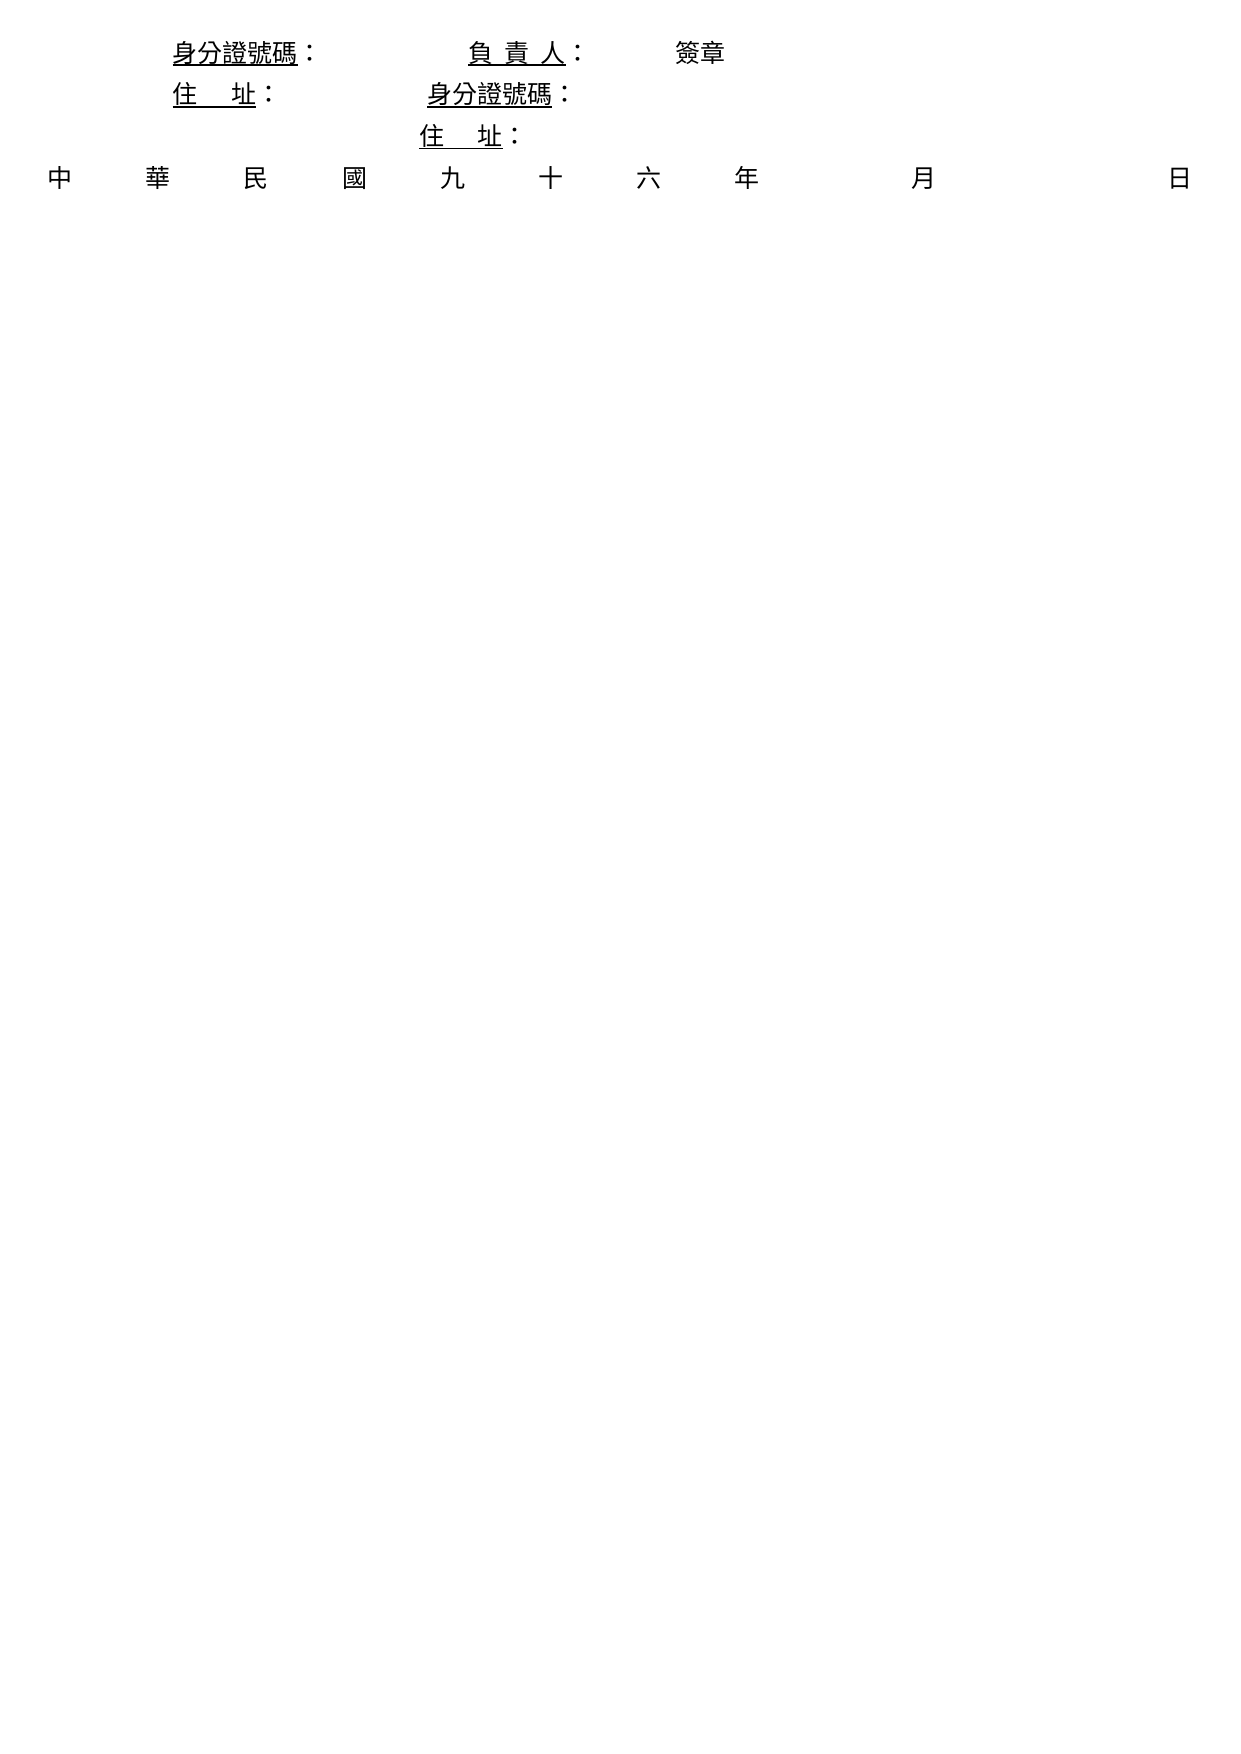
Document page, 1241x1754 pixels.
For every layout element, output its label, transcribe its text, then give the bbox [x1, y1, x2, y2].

text 身分證號碼： 負 責 人： 簽章 [47, 33, 1193, 69]
text 住 址： [47, 117, 1193, 153]
text 中華民國九十六年 月 日 [47, 158, 1193, 194]
text 住 址： 身分證號碼： [47, 75, 1193, 111]
